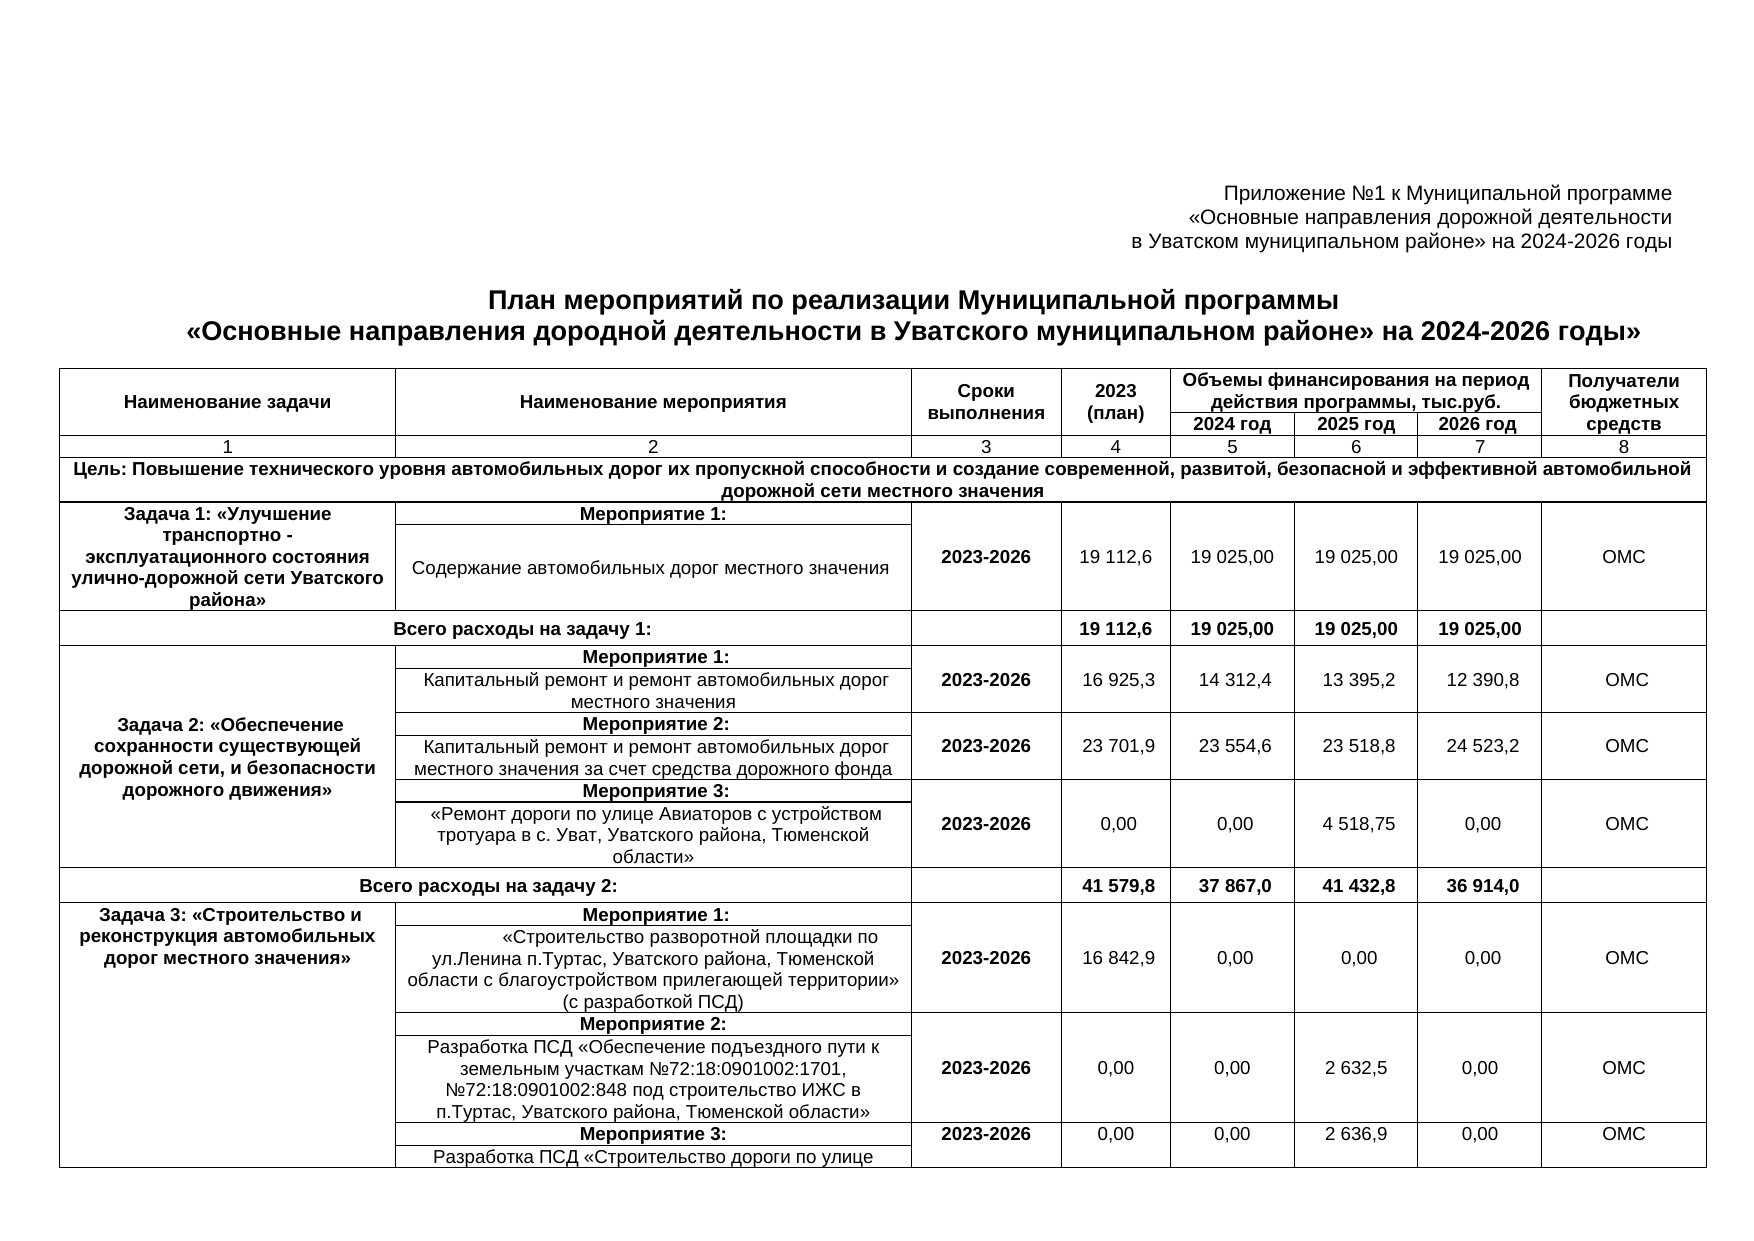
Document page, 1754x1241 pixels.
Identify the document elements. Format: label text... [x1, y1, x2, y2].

table_cell 2023-2026 [912, 903, 1061, 1012]
table_cell 16 842,9 [1062, 903, 1170, 1012]
table_cell 6 [1295, 436, 1417, 457]
table_cell ОМС [1542, 1013, 1706, 1122]
table_cell 2 632,5 [1295, 1013, 1417, 1122]
table_cell 14 312,4 [1171, 646, 1294, 712]
table_cell 3 [912, 436, 1061, 457]
table_cell 0,00 [1418, 903, 1541, 1012]
table_cell ОМС [1542, 713, 1706, 779]
table_header Объемы финансирования на период действия программы, тыс.руб. [1171, 369, 1541, 412]
table_header Приложение №1 к Муниципальной программе [25, 181, 1684, 204]
table_cell 2025 год [1295, 413, 1417, 434]
table_cell 0,00 [1062, 780, 1170, 867]
table_cell 19 112,6 [1062, 611, 1170, 645]
table_cell 2 636,9 [1295, 1123, 1417, 1167]
table_cell Разработка ПСД «Обеспечение подъездного пути к земельным участкам №72:18:0901002:1701, №72:18:0901002:848 под строительство ИЖС в п.Туртас, Уватского района, Тюменской области» [396, 1036, 911, 1122]
table_cell 37 867,0 [1171, 868, 1294, 902]
table_cell 0,00 [1171, 1013, 1294, 1122]
table_cell Всего расходы на задачу 2: [60, 868, 911, 902]
table_cell 19 025,00 [1295, 611, 1417, 645]
table_cell 19 025,00 [1171, 503, 1294, 610]
table_cell 2023-2026 [912, 503, 1061, 610]
table_cell 2023-2026 [912, 780, 1061, 867]
table_cell Цель: Повышение технического уровня автомобильных дорог их пропускной способности и создание современной, развитой, безопасной и эффективной автомобильной дорожной сети местного значения [60, 458, 1706, 501]
table_cell 7 [1418, 436, 1541, 457]
table_cell Разработка ПСД «Строительство дороги по улице [396, 1146, 911, 1167]
table_cell 4 [1062, 436, 1170, 457]
table_cell Задача 3: «Строительство и реконструкция автомобильных дорог местного значения» [60, 903, 395, 1167]
text «Основные направления дородной деятельности в Уватского муниципальном районе» на 2024-2026 годы» [59, 315, 1695, 346]
table_cell 8 [1542, 436, 1706, 457]
table_cell ОМС [1542, 503, 1706, 610]
table_cell 24 523,2 [1418, 713, 1541, 779]
table_header 2023 (план) [1062, 369, 1170, 434]
table_cell 0,00 [1418, 1013, 1541, 1122]
table_cell 2026 год [1418, 413, 1541, 434]
table_cell 0,00 [1171, 780, 1294, 867]
table_cell 0,00 [1295, 903, 1417, 1012]
table_cell Мероприятие 1: [396, 903, 911, 925]
table_cell Мероприятие 1: [396, 503, 911, 524]
table_cell «Ремонт дороги по улице Авиаторов с устройством тротуара в с. Уват, Уватского района, Тюменской области» [396, 803, 911, 867]
table_cell 13 395,2 [1295, 646, 1417, 712]
table_cell [1542, 868, 1706, 902]
table_cell 41 432,8 [1295, 868, 1417, 902]
table_cell 19 025,00 [1418, 503, 1541, 610]
table_cell ОМС [1542, 903, 1706, 1012]
table_cell 2023-2026 [912, 646, 1061, 712]
table_cell 23 518,8 [1295, 713, 1417, 779]
table_cell ОМС [1542, 646, 1706, 712]
table_cell Мероприятие 2: [396, 1013, 911, 1035]
table_cell 0,00 [1418, 780, 1541, 867]
table_cell Задача 1: «Улучшение транспортно - эксплуатационного состояния улично-дорожной сети Уватского района» [60, 503, 395, 610]
table_cell «Основные направления дорожной деятельности [25, 205, 1684, 228]
table_cell 23 554,6 [1171, 713, 1294, 779]
table_header Получатели бюджетных средств [1542, 369, 1706, 434]
table_cell 2023-2026 [912, 1013, 1061, 1122]
table_cell 0,00 [1171, 903, 1294, 1012]
table_cell 4 518,75 [1295, 780, 1417, 867]
table_cell 19 112,6 [1062, 503, 1170, 610]
table_cell 23 701,9 [1062, 713, 1170, 779]
table_cell 36 914,0 [1418, 868, 1541, 902]
table_cell 2023-2026 [912, 1123, 1061, 1167]
table_cell Всего расходы на задачу 1: [60, 611, 911, 645]
table_header Наименование мероприятия [396, 369, 911, 434]
table_cell 19 025,00 [1171, 611, 1294, 645]
table_header Сроки выполнения [912, 369, 1061, 434]
table_cell ОМС [1542, 780, 1706, 867]
table_cell 2023-2026 [912, 713, 1061, 779]
table_cell 1 [60, 436, 395, 457]
table_cell [1542, 611, 1706, 645]
table_header Наименование задачи [60, 369, 395, 434]
table_cell Капитальный ремонт и ремонт автомобильных дорог местного значения [396, 669, 911, 712]
table_cell 0,00 [1418, 1123, 1541, 1167]
table_cell 19 025,00 [1295, 503, 1417, 610]
table_cell 0,00 [1062, 1013, 1170, 1122]
table_cell 41 579,8 [1062, 868, 1170, 902]
table_cell [912, 611, 1061, 645]
text План мероприятий по реализации Муниципальной программы [59, 284, 1695, 315]
table_cell Мероприятие 3: [396, 780, 911, 801]
table_cell 5 [1171, 436, 1294, 457]
table_cell [912, 868, 1061, 902]
table_cell ОМС [1542, 1123, 1706, 1167]
table_cell Задача 2: «Обеспечение сохранности существующей дорожной сети, и безопасности дорожного движения» [60, 646, 395, 867]
table_cell в Уватском муниципальном районе» на 2024-2026 годы [25, 229, 1684, 252]
table_cell Мероприятие 1: [396, 646, 911, 668]
table_cell «Строительство разворотной площадки по ул.Ленина п.Туртас, Уватского района, Тюменской области с благоустройством прилегающей территории» (с разработкой ПСД) [396, 926, 911, 1012]
table_cell 2024 год [1171, 413, 1294, 434]
table_cell Мероприятие 2: [396, 713, 911, 735]
table_cell 0,00 [1171, 1123, 1294, 1167]
table_cell 19 025,00 [1418, 611, 1541, 645]
table_cell Мероприятие 3: [396, 1123, 911, 1145]
table_cell 12 390,8 [1418, 646, 1541, 712]
table_cell Капитальный ремонт и ремонт автомобильных дорог местного значения за счет средства дорожного фонда [396, 736, 911, 779]
table_cell 16 925,3 [1062, 646, 1170, 712]
table_cell 0,00 [1062, 1123, 1170, 1167]
table_cell 2 [396, 436, 911, 457]
table_cell Содержание автомобильных дорог местного значения [396, 525, 911, 610]
